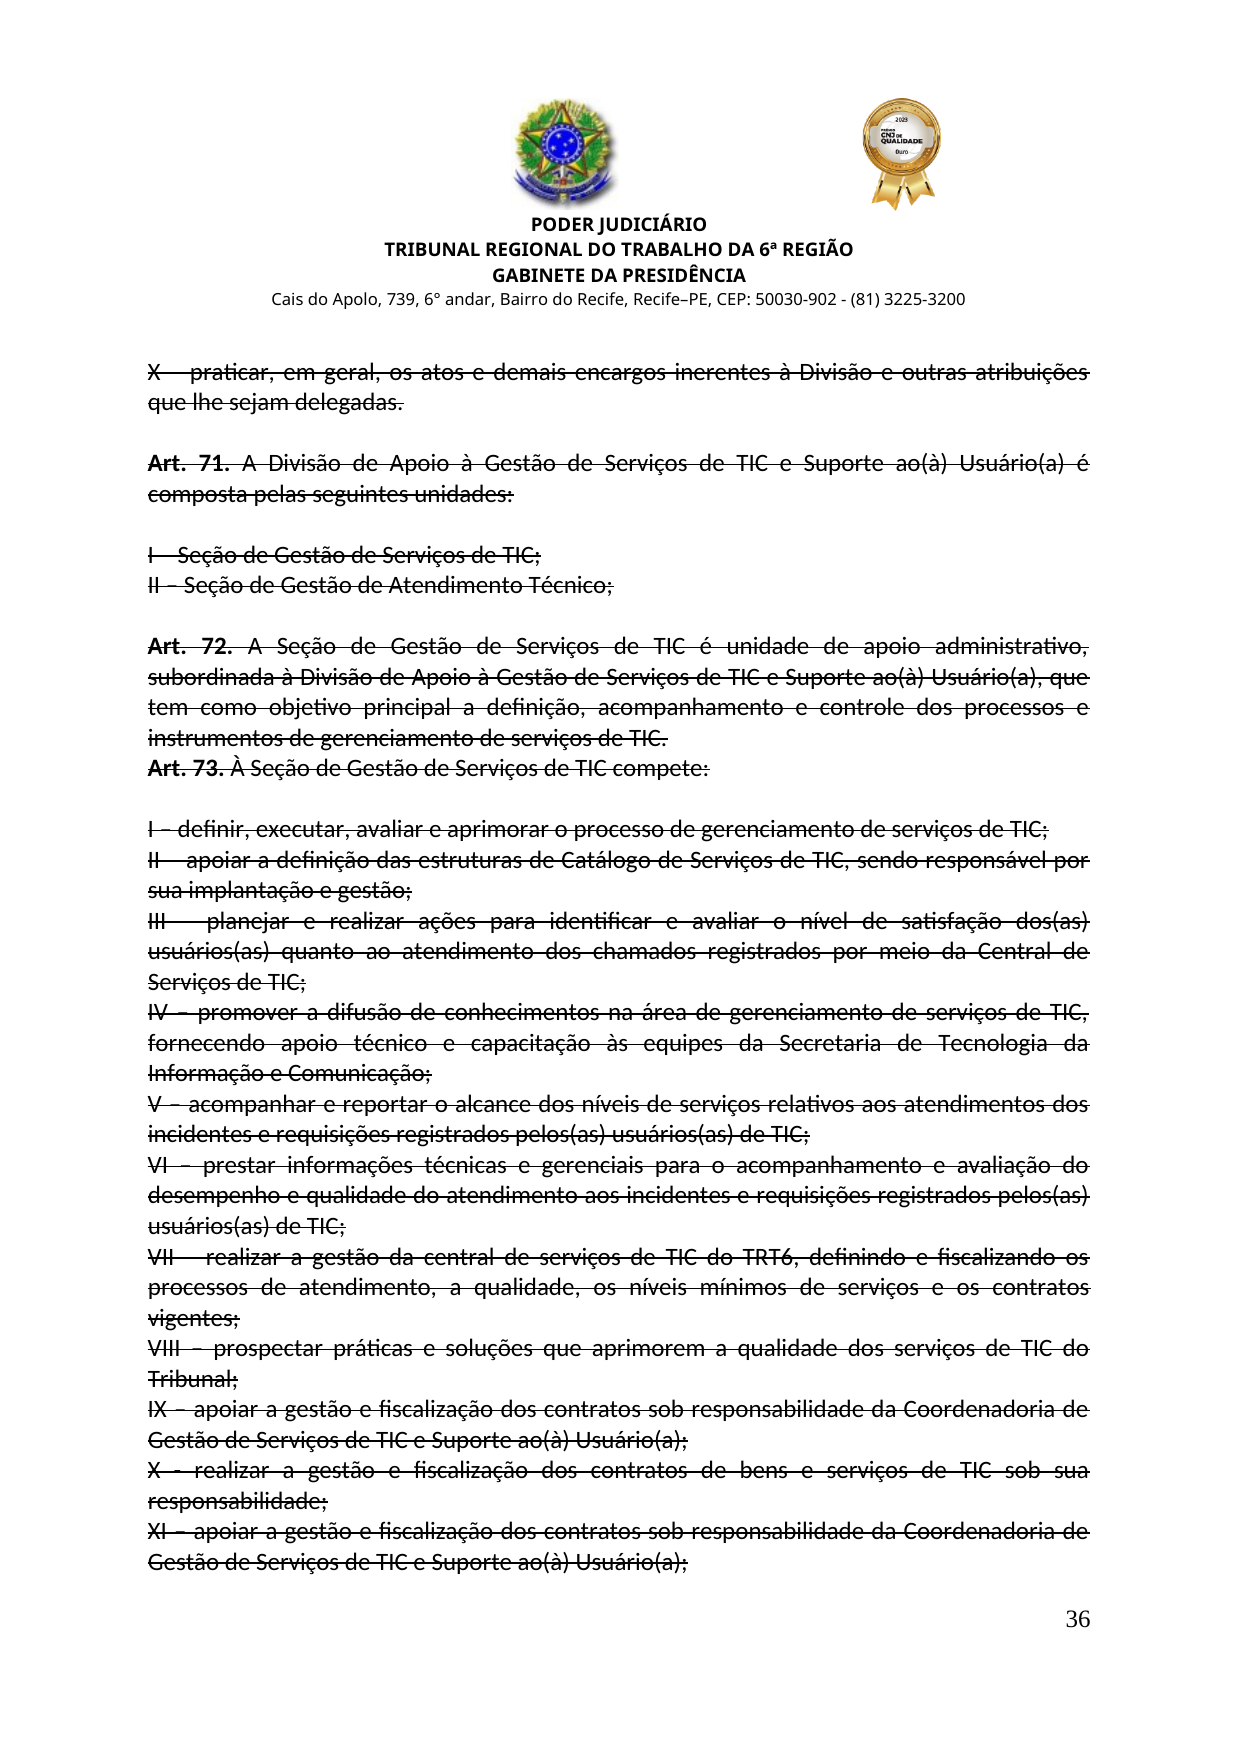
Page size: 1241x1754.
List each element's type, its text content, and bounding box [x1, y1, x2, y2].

text I – definir, executar, avaliar e aprimorar o processo de gerenciamento de serviços de TIC; [147, 813, 1090, 844]
text II – apoiar a definição das estruturas de Catálogo de Serviços de TIC, sendo responsável por sua implantação e gestão; [147, 844, 1090, 860]
text VII – realizar a gestão da central de serviços de TIC do TRT6, definindo e fiscalizando os processos de atendimento, a qualidade, os níveis mínimos de serviços e os contratos vigentes; [147, 1258, 1090, 1288]
text Art. 71. A Divisão de Apoio à Gestão de Serviços de TIC e Suporte ao(à) Usuário(a) é composta pelas seguintes unidades: [147, 465, 1090, 508]
text IV – promover a difusão de conhecimentos na área de gerenciamento de serviços de TIC, fornecendo apoio técnico e capacitação às equipes da Secretaria de Tecnologia da Informação e Comunicação; [147, 997, 1090, 1044]
text Art. 72. A Seção de Gestão de Serviços de TIC é unidade de apoio administrativo, subordinada à Divisão de Apoio à Gestão de Serviços de TIC e Suporte ao(à) Usuário(a), que tem como objetivo principal a definição, acompanhamento e controle dos processos e instrumentos de gerenciamento de serviços de TIC. [147, 678, 1090, 708]
text VIII – prospectar práticas e soluções que aprimorem a qualidade dos serviços de TIC do Tribunal; [147, 1350, 1090, 1393]
text VI – prestar informações técnicas e gerenciais para o acompanhamento e avaliação do desempenho e qualidade do atendimento aos incidentes e requisições registrados pelos(as) usuários(as) de TIC; [147, 1149, 1090, 1166]
text Art. 71. A Divisão de Apoio à Gestão de Serviços de TIC e Suporte ao(à) Usuário(a) é composta pelas seguintes unidades: [147, 447, 1090, 464]
text X - realizar a gestão e fiscalização dos contratos de bens e serviços de TIC sob sua responsabilidade; [147, 1454, 1090, 1471]
text X - realizar a gestão e fiscalização dos contratos de bens e serviços de TIC sob sua responsabilidade; [147, 1473, 1090, 1515]
text I – Seção de Gestão de Serviços de TIC; [147, 539, 1090, 569]
text VII – realizar a gestão da central de serviços de TIC do TRT6, definindo e fiscalizando os processos de atendimento, a qualidade, os níveis mínimos de serviços e os contratos vigentes; [147, 1289, 1090, 1332]
text X – praticar, em geral, os atos e demais encargos inerentes à Divisão e outras atribuições que lhe sejam delegadas. [147, 374, 1090, 417]
text VI – prestar informações técnicas e gerenciais para o acompanhamento e avaliação do desempenho e qualidade do atendimento aos incidentes e requisições registrados pelos(as) usuários(as) de TIC; [147, 1167, 1090, 1196]
text Art. 72. A Seção de Gestão de Serviços de TIC é unidade de apoio administrativo, subordinada à Divisão de Apoio à Gestão de Serviços de TIC e Suporte ao(à) Usuário(a), que tem como objetivo principal a definição, acompanhamento e controle dos processos e instrumentos de gerenciamento de serviços de TIC. [147, 630, 1090, 677]
text XI – apoiar a gestão e fiscalização dos contratos sob responsabilidade da Coordenadoria de Gestão de Serviços de TIC e Suporte ao(à) Usuário(a); [147, 1515, 1090, 1532]
text V – acompanhar e reportar o alcance dos níveis de serviços relativos aos atendimentos dos incidentes e requisições registrados pelos(as) usuários(as) de TIC; [147, 1106, 1090, 1149]
text II – Seção de Gestão de Atendimento Técnico; [147, 569, 1090, 600]
text V – acompanhar e reportar o alcance dos níveis de serviços relativos aos atendimentos dos incidentes e requisições registrados pelos(as) usuários(as) de TIC; [147, 1088, 1090, 1105]
text VI – prestar informações técnicas e gerenciais para o acompanhamento e avaliação do desempenho e qualidade do atendimento aos incidentes e requisições registrados pelos(as) usuários(as) de TIC; [147, 1197, 1090, 1241]
text IX – apoiar a gestão e fiscalização dos contratos sob responsabilidade da Coordenadoria de Gestão de Serviços de TIC e Suporte ao(à) Usuário(a); [147, 1411, 1090, 1454]
text III – planejar e realizar ações para identificar e avaliar o nível de satisfação dos(as) usuários(as) quanto ao atendimento dos chamados registrados por meio da Central de Serviços de TIC; [147, 953, 1090, 997]
text II – apoiar a definição das estruturas de Catálogo de Serviços de TIC, sendo responsável por sua implantação e gestão; [147, 861, 1090, 905]
text Art. 72. A Seção de Gestão de Serviços de TIC é unidade de apoio administrativo, subordinada à Divisão de Apoio à Gestão de Serviços de TIC e Suporte ao(à) Usuário(a), que tem como objetivo principal a definição, acompanhamento e controle dos processos e instrumentos de gerenciamento de serviços de TIC. [147, 709, 1090, 752]
text VII – realizar a gestão da central de serviços de TIC do TRT6, definindo e fiscalizando os processos de atendimento, a qualidade, os níveis mínimos de serviços e os contratos vigentes; [147, 1241, 1090, 1257]
text III – planejar e realizar ações para identificar e avaliar o nível de satisfação dos(as) usuários(as) quanto ao atendimento dos chamados registrados por meio da Central de Serviços de TIC; [147, 922, 1090, 952]
text X – praticar, em geral, os atos e demais encargos inerentes à Divisão e outras atribuições que lhe sejam delegadas. [147, 356, 1090, 372]
text III – planejar e realizar ações para identificar e avaliar o nível de satisfação dos(as) usuários(as) quanto ao atendimento dos chamados registrados por meio da Central de Serviços de TIC; [147, 905, 1090, 921]
text IX – apoiar a gestão e fiscalização dos contratos sob responsabilidade da Coordenadoria de Gestão de Serviços de TIC e Suporte ao(à) Usuário(a); [147, 1393, 1090, 1410]
text Art. 73. À Seção de Gestão de Serviços de TIC compete: [147, 752, 1090, 783]
text IV – promover a difusão de conhecimentos na área de gerenciamento de serviços de TIC, fornecendo apoio técnico e capacitação às equipes da Secretaria de Tecnologia da Informação e Comunicação; [147, 1045, 1090, 1088]
text VIII – prospectar práticas e soluções que aprimorem a qualidade dos serviços de TIC do Tribunal; [147, 1332, 1090, 1349]
text XI – apoiar a gestão e fiscalização dos contratos sob responsabilidade da Coordenadoria de Gestão de Serviços de TIC e Suporte ao(à) Usuário(a); [147, 1534, 1090, 1576]
